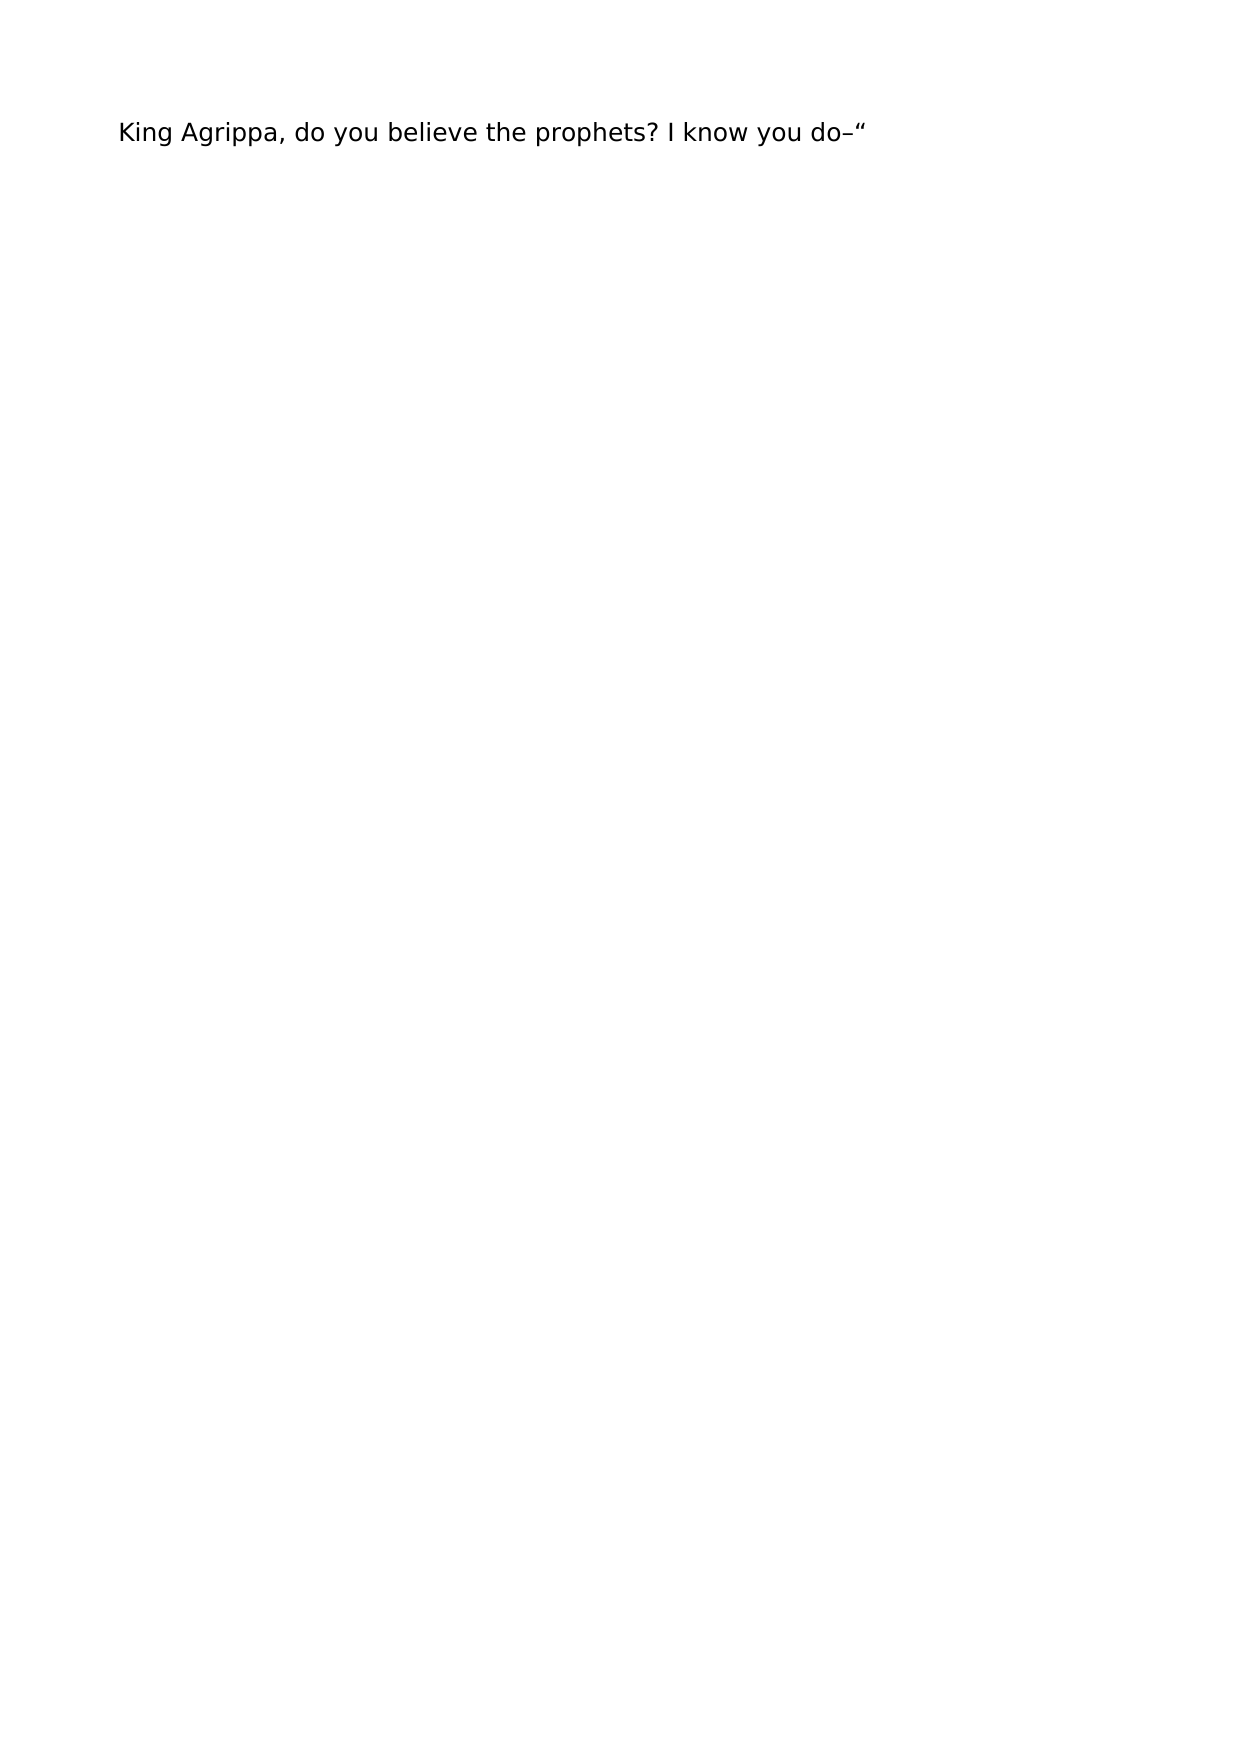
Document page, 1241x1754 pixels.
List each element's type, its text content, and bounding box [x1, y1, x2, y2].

text King Agrippa, do you believe the prophets? I know you do–“ [118, 118, 1122, 147]
